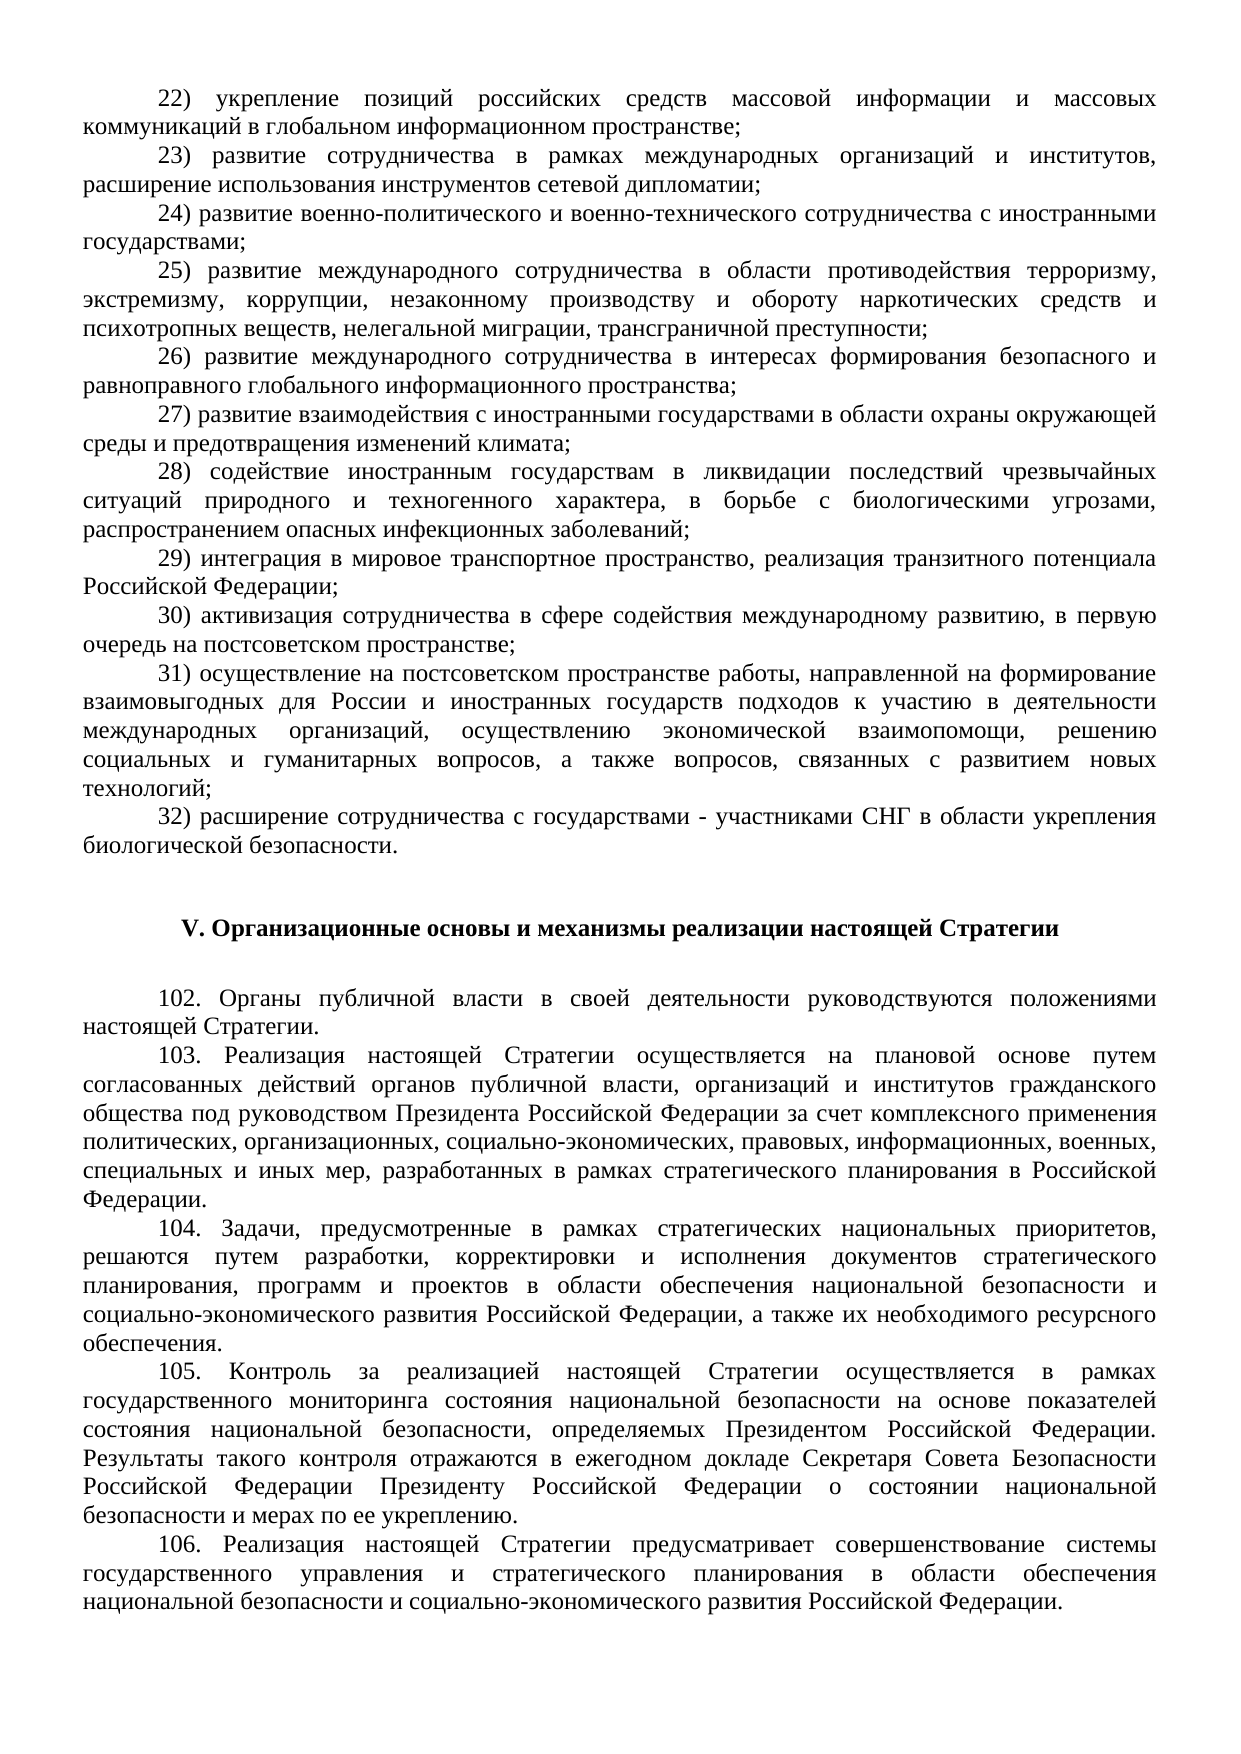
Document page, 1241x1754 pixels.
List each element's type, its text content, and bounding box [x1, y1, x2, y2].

text 23) развитие сотрудничества в рамках международных организаций и институтов, расширение использования инструментов сетевой дипломатии; [83, 140, 1157, 198]
text 28) содействие иностранным государствам в ликвидации последствий чрезвычайных ситуаций природного и техногенного характера, в борьбе с биологическими угрозами, распространением опасных инфекционных заболеваний; [83, 456, 1157, 543]
text 22) укрепление позиций российских средств массовой информации и массовых коммуникаций в глобальном информационном пространстве; [83, 83, 1157, 140]
text 104. Задачи, предусмотренные в рамках стратегических национальных приоритетов, решаются путем разработки, корректировки и исполнения документов стратегического планирования, программ и проектов в области обеспечения национальной безопасности и социально-экономического развития Российской Федерации, а также их необходимого ресурсного обеспечения. [83, 1213, 1157, 1356]
text 26) развитие международного сотрудничества в интересах формирования безопасного и равноправного глобального информационного пространства; [83, 341, 1157, 399]
text 32) расширение сотрудничества с государствами - участниками СНГ в области укрепления биологической безопасности. [83, 801, 1157, 859]
text 102. Органы публичной власти в своей деятельности руководствуются положениями настоящей Стратегии. [83, 983, 1157, 1040]
text 24) развитие военно-политического и военно-технического сотрудничества с иностранными государствами; [83, 198, 1157, 255]
text 27) развитие взаимодействия с иностранными государствами в области охраны окружающей среды и предотвращения изменений климата; [83, 399, 1157, 456]
text 106. Реализация настоящей Стратегии предусматривает совершенствование системы государственного управления и стратегического планирования в области обеспечения национальной безопасности и социально-экономического развития Российской Федерации. [83, 1529, 1157, 1615]
text 30) активизация сотрудничества в сфере содействия международному развитию, в первую очередь на постсоветском пространстве; [83, 600, 1157, 658]
text 29) интеграция в мировое транспортное пространство, реализация транзитного потенциала Российской Федерации; [83, 543, 1157, 600]
text 31) осуществление на постсоветском пространстве работы, направленной на формирование взаимовыгодных для России и иностранных государств подходов к участию в деятельности международных организаций, осуществлению экономической взаимопомощи, решению социальных и гуманитарных вопросов, а также вопросов, связанных с развитием новых технологий; [83, 658, 1157, 801]
subtitle V. Организационные основы и механизмы реализации настоящей Стратегии [83, 913, 1157, 941]
text 103. Реализация настоящей Стратегии осуществляется на плановой основе путем согласованных действий органов публичной власти, организаций и институтов гражданского общества под руководством Президента Российской Федерации за счет комплексного применения политических, организационных, социально-экономических, правовых, информационных, военных, специальных и иных мер, разработанных в рамках стратегического планирования в Российской Федерации. [83, 1040, 1157, 1213]
text 105. Контроль за реализацией настоящей Стратегии осуществляется в рамках государственного мониторинга состояния национальной безопасности на основе показателей состояния национальной безопасности, определяемых Президентом Российской Федерации. Результаты такого контроля отражаются в ежегодном докладе Секретаря Совета Безопасности Российской Федерации Президенту Российской Федерации о состоянии национальной безопасности и мерах по ее укреплению. [83, 1356, 1157, 1529]
text 25) развитие международного сотрудничества в области противодействия терроризму, экстремизму, коррупции, незаконному производству и обороту наркотических средств и психотропных веществ, нелегальной миграции, трансграничной преступности; [83, 255, 1157, 341]
